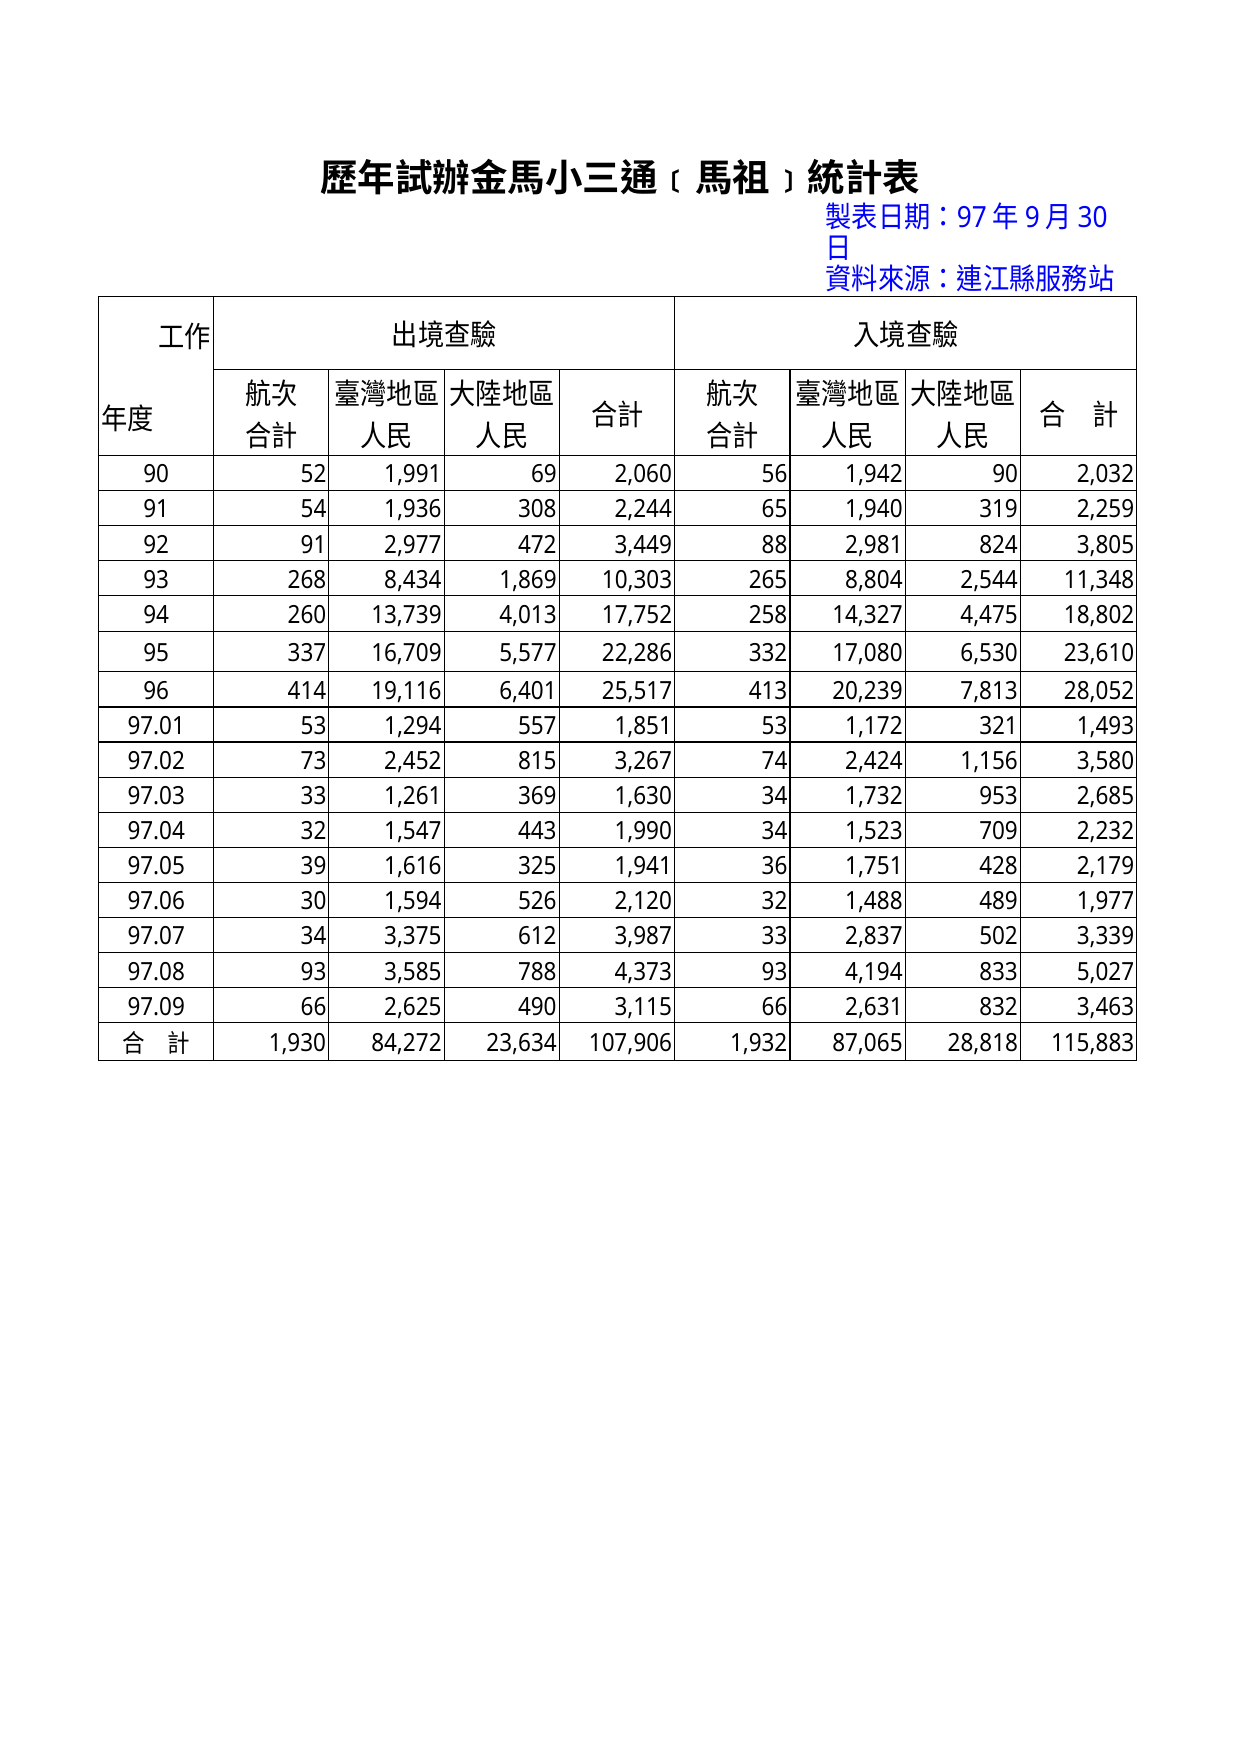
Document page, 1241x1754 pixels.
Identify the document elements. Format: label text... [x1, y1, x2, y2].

table_cell 6,401 [445, 672, 559, 706]
table_cell 268 [214, 561, 328, 595]
table_cell 8,434 [329, 561, 444, 595]
table_cell 3,580 [1021, 743, 1136, 777]
table_cell 2,232 [1021, 813, 1136, 847]
table_cell 97.01 [99, 708, 213, 741]
table_cell 54 [214, 491, 328, 525]
table_cell 工作 年度 [99, 297, 213, 455]
table_cell 1,751 [791, 848, 905, 882]
table_cell 臺灣地區人民 [329, 370, 444, 455]
table_cell [1137, 455, 1142, 490]
table_cell 73 [214, 743, 328, 777]
table_cell 325 [445, 848, 559, 882]
table_cell 69 [445, 456, 559, 490]
table_cell 11,348 [1021, 561, 1136, 595]
table_cell 2,631 [791, 988, 905, 1022]
table_cell 337 [214, 632, 328, 671]
table_cell 4,013 [445, 596, 559, 631]
table_cell 53 [214, 708, 328, 741]
table_cell 88 [675, 526, 789, 560]
table_cell 17,752 [560, 596, 674, 631]
table_cell 1,932 [675, 1023, 789, 1059]
table_cell 2,032 [1021, 456, 1136, 490]
table_header [504, 202, 822, 296]
table_cell 5,027 [1021, 953, 1136, 987]
table_cell 97.07 [99, 918, 213, 952]
table_cell 3,987 [560, 918, 674, 952]
table_cell [1137, 525, 1142, 560]
table_cell 1,977 [1021, 883, 1136, 917]
table_cell 3,115 [560, 988, 674, 1022]
table_cell [1137, 560, 1142, 595]
table_cell 20,239 [791, 672, 905, 706]
table_cell 2,244 [560, 491, 674, 525]
table_cell 115,883 [1021, 1023, 1136, 1059]
table_cell 4,373 [560, 953, 674, 987]
table_cell 6,530 [906, 632, 1020, 671]
table_cell 56 [675, 456, 789, 490]
table_cell 1,942 [791, 456, 905, 490]
table_cell 18,802 [1021, 596, 1136, 631]
table_cell 107,906 [560, 1023, 674, 1059]
table_cell 3,463 [1021, 988, 1136, 1022]
table_cell 36 [675, 848, 789, 882]
table_cell 合 計 [99, 1023, 213, 1059]
table_cell 1,941 [560, 848, 674, 882]
table_cell 34 [675, 813, 789, 847]
table_cell 815 [445, 743, 559, 777]
table_cell 332 [675, 632, 789, 671]
table_cell [1137, 741, 1142, 777]
table_cell 1,172 [791, 708, 905, 741]
table_cell 1,990 [560, 813, 674, 847]
table_cell 2,625 [329, 988, 444, 1022]
table_cell 97.04 [99, 813, 213, 847]
table_cell 1,851 [560, 708, 674, 741]
table_cell 10,303 [560, 561, 674, 595]
table_cell 74 [675, 743, 789, 777]
table_cell 97.05 [99, 848, 213, 882]
table_cell 13,739 [329, 596, 444, 631]
table_cell 23,634 [445, 1023, 559, 1059]
table_cell 265 [675, 561, 789, 595]
table_cell [1137, 1022, 1142, 1059]
table_cell 95 [99, 632, 213, 671]
table_cell 97.09 [99, 988, 213, 1022]
table_cell 30 [214, 883, 328, 917]
table_cell 2,544 [906, 561, 1020, 595]
table_cell [1137, 882, 1142, 917]
table_cell 1,930 [214, 1023, 328, 1059]
table_cell 321 [906, 708, 1020, 741]
table_header [185, 202, 503, 296]
table_cell [1137, 369, 1142, 455]
table_cell 14,327 [791, 596, 905, 631]
table_cell 93 [675, 953, 789, 987]
table_cell 5,577 [445, 632, 559, 671]
table_cell 2,981 [791, 526, 905, 560]
table_cell 3,267 [560, 743, 674, 777]
table_cell 1,488 [791, 883, 905, 917]
table_cell 91 [214, 526, 328, 560]
table_cell 3,805 [1021, 526, 1136, 560]
table_cell 1,547 [329, 813, 444, 847]
table_cell 22,286 [560, 632, 674, 671]
table_cell 33 [214, 778, 328, 812]
table_cell 709 [906, 813, 1020, 847]
table_cell 833 [906, 953, 1020, 987]
table_cell 4,194 [791, 953, 905, 987]
table_cell 824 [906, 526, 1020, 560]
table_cell 28,052 [1021, 672, 1136, 706]
table_cell 53 [675, 708, 789, 741]
table_cell 93 [99, 561, 213, 595]
table_cell 65 [675, 491, 789, 525]
table_cell 1,261 [329, 778, 444, 812]
table_cell [1137, 296, 1142, 369]
table_cell 92 [99, 526, 213, 560]
table_cell 1,936 [329, 491, 444, 525]
table_cell 2,179 [1021, 848, 1136, 882]
table_header 製表日期：97年9月30日 資料來源：連江縣服務站 [823, 202, 1142, 296]
table_cell [1137, 847, 1142, 882]
table_cell 34 [675, 778, 789, 812]
table_cell 1,493 [1021, 708, 1136, 741]
table_cell 90 [906, 456, 1020, 490]
table_cell 4,475 [906, 596, 1020, 631]
table_cell [1137, 812, 1142, 847]
table_header [98, 202, 184, 296]
table_cell 52 [214, 456, 328, 490]
table_cell 出境查驗 [214, 297, 674, 369]
table_cell 832 [906, 988, 1020, 1022]
table_cell 2,424 [791, 743, 905, 777]
table_cell 308 [445, 491, 559, 525]
table_cell 臺灣地區人民 [791, 370, 905, 455]
table_cell [1137, 706, 1142, 741]
table_cell 1,732 [791, 778, 905, 812]
table_cell 1,630 [560, 778, 674, 812]
table_cell 25,517 [560, 672, 674, 706]
table_cell 1,616 [329, 848, 444, 882]
table_cell 大陸地區人民 [906, 370, 1020, 455]
table_cell 1,523 [791, 813, 905, 847]
table_cell 319 [906, 491, 1020, 525]
table_cell 489 [906, 883, 1020, 917]
table_cell [1137, 917, 1142, 952]
table_cell 90 [99, 456, 213, 490]
table_cell 94 [99, 596, 213, 631]
table_cell [1137, 952, 1142, 987]
table_cell 413 [675, 672, 789, 706]
table_cell 28,818 [906, 1023, 1020, 1059]
table_cell 93 [214, 953, 328, 987]
table_cell 91 [99, 491, 213, 525]
table_cell 3,585 [329, 953, 444, 987]
table_cell 32 [214, 813, 328, 847]
table_cell 97.08 [99, 953, 213, 987]
table_cell 414 [214, 672, 328, 706]
text 歷年試辦金馬小三通﹝馬祖﹞統計表 [89, 148, 1152, 202]
table_cell [1137, 671, 1142, 706]
table_cell 557 [445, 708, 559, 741]
table_cell 490 [445, 988, 559, 1022]
table_cell 入境查驗 [675, 297, 1136, 369]
table_cell 66 [214, 988, 328, 1022]
table_cell 3,449 [560, 526, 674, 560]
table_cell [1137, 490, 1142, 525]
table_cell 84,272 [329, 1023, 444, 1059]
table_cell 航次 合計 [214, 370, 328, 455]
table_cell 97.02 [99, 743, 213, 777]
table_cell 502 [906, 918, 1020, 952]
table_cell 2,685 [1021, 778, 1136, 812]
table_cell 8,804 [791, 561, 905, 595]
table_cell [1137, 595, 1142, 631]
table_cell 258 [675, 596, 789, 631]
table_cell 2,452 [329, 743, 444, 777]
table_cell 96 [99, 672, 213, 706]
table_cell 369 [445, 778, 559, 812]
table_cell 16,709 [329, 632, 444, 671]
table_cell 2,259 [1021, 491, 1136, 525]
table_cell 32 [675, 883, 789, 917]
table_cell 1,940 [791, 491, 905, 525]
table_cell 7,813 [906, 672, 1020, 706]
table_cell 443 [445, 813, 559, 847]
table_cell 航次 合計 [675, 370, 789, 455]
table_cell 33 [675, 918, 789, 952]
table_cell 953 [906, 778, 1020, 812]
table_cell 17,080 [791, 632, 905, 671]
table_cell 1,594 [329, 883, 444, 917]
table_cell 612 [445, 918, 559, 952]
table_cell 260 [214, 596, 328, 631]
table_cell 97.03 [99, 778, 213, 812]
table_cell 2,120 [560, 883, 674, 917]
table_cell 合 計 [1021, 370, 1136, 455]
table_cell 大陸地區人民 [445, 370, 559, 455]
table_cell 66 [675, 988, 789, 1022]
table_cell 1,991 [329, 456, 444, 490]
table_cell [1137, 987, 1142, 1022]
table_cell 788 [445, 953, 559, 987]
table_cell 472 [445, 526, 559, 560]
table_cell 39 [214, 848, 328, 882]
table_cell 526 [445, 883, 559, 917]
table_cell 合計 [560, 370, 674, 455]
table_cell 3,339 [1021, 918, 1136, 952]
table_cell 1,869 [445, 561, 559, 595]
table_cell 34 [214, 918, 328, 952]
table_cell [1137, 631, 1142, 671]
table_cell 23,610 [1021, 632, 1136, 671]
table_cell 1,156 [906, 743, 1020, 777]
table_cell 428 [906, 848, 1020, 882]
table_cell 87,065 [791, 1023, 905, 1059]
table_cell 1,294 [329, 708, 444, 741]
table_cell 97.06 [99, 883, 213, 917]
table_cell 19,116 [329, 672, 444, 706]
table_cell 2,977 [329, 526, 444, 560]
table_cell [1137, 777, 1142, 812]
table_cell 3,375 [329, 918, 444, 952]
table_cell 2,837 [791, 918, 905, 952]
table_cell 2,060 [560, 456, 674, 490]
